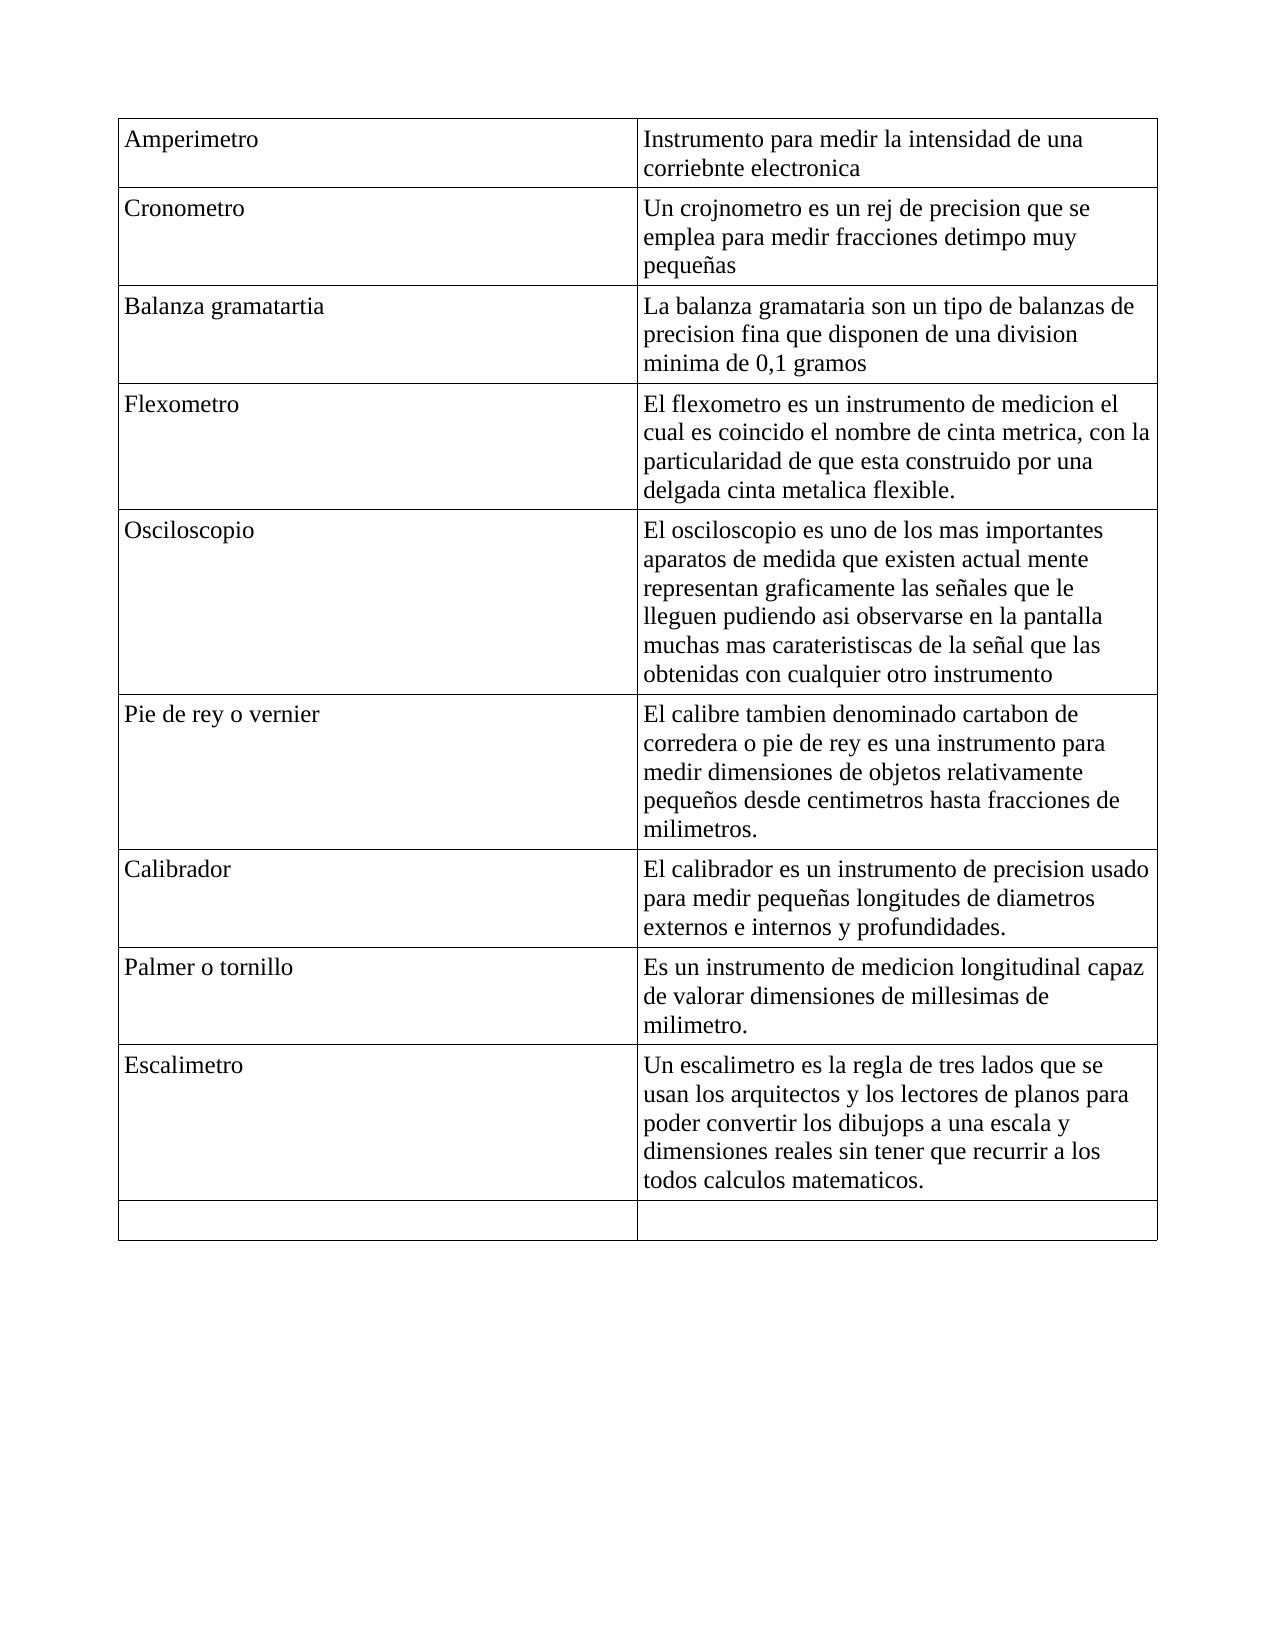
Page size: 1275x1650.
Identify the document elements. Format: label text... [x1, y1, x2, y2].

table_cell El calibre tambien denominado cartabon de corredera o pie de rey es una instrumento para medir dimensiones de objetos relativamente pequeños desde centimetros hasta fracciones de milimetros. [638, 695, 1157, 849]
table_cell El osciloscopio es uno de los mas importantes aparatos de medida que existen actual mente representan graficamente las señales que le lleguen pudiendo asi observarse en la pantalla muchas mas carateristiscas de la señal que las obtenidas con cualquier otro instrumento [638, 510, 1157, 693]
table_cell La balanza gramataria son un tipo de balanzas de precision fina que disponen de una division minima de 0,1 gramos [638, 286, 1157, 383]
table_cell Cronometro [119, 188, 637, 285]
table_header Amperimetro [119, 119, 637, 187]
table_cell Calibrador [119, 850, 637, 947]
table_cell El flexometro es un instrumento de medicion el cual es coincido el nombre de cinta metrica, con la particularidad de que esta construido por una delgada cinta metalica flexible. [638, 384, 1157, 509]
table_cell Palmer o tornillo [119, 948, 637, 1044]
table_cell [119, 1201, 637, 1240]
table_cell Es un instrumento de medicion longitudinal capaz de valorar dimensiones de millesimas de milimetro. [638, 948, 1157, 1044]
table_cell Un crojnometro es un rej de precision que se emplea para medir fracciones detimpo muy pequeñas [638, 188, 1157, 285]
table_cell Un escalimetro es la regla de tres lados que se usan los arquitectos y los lectores de planos para poder convertir los dibujops a una escala y dimensiones reales sin tener que recurrir a los todos calculos matematicos. [638, 1045, 1157, 1200]
table_cell Osciloscopio [119, 510, 637, 693]
table_header Instrumento para medir la intensidad de una corriebnte electronica [638, 119, 1157, 187]
table_cell El calibrador es un instrumento de precision usado para medir pequeñas longitudes de diametros externos e internos y profundidades. [638, 850, 1157, 947]
table_cell Escalimetro [119, 1045, 637, 1200]
table_cell Balanza gramatartia [119, 286, 637, 383]
table_cell Flexometro [119, 384, 637, 509]
table_cell [638, 1201, 1157, 1240]
table_cell Pie de rey o vernier [119, 695, 637, 849]
